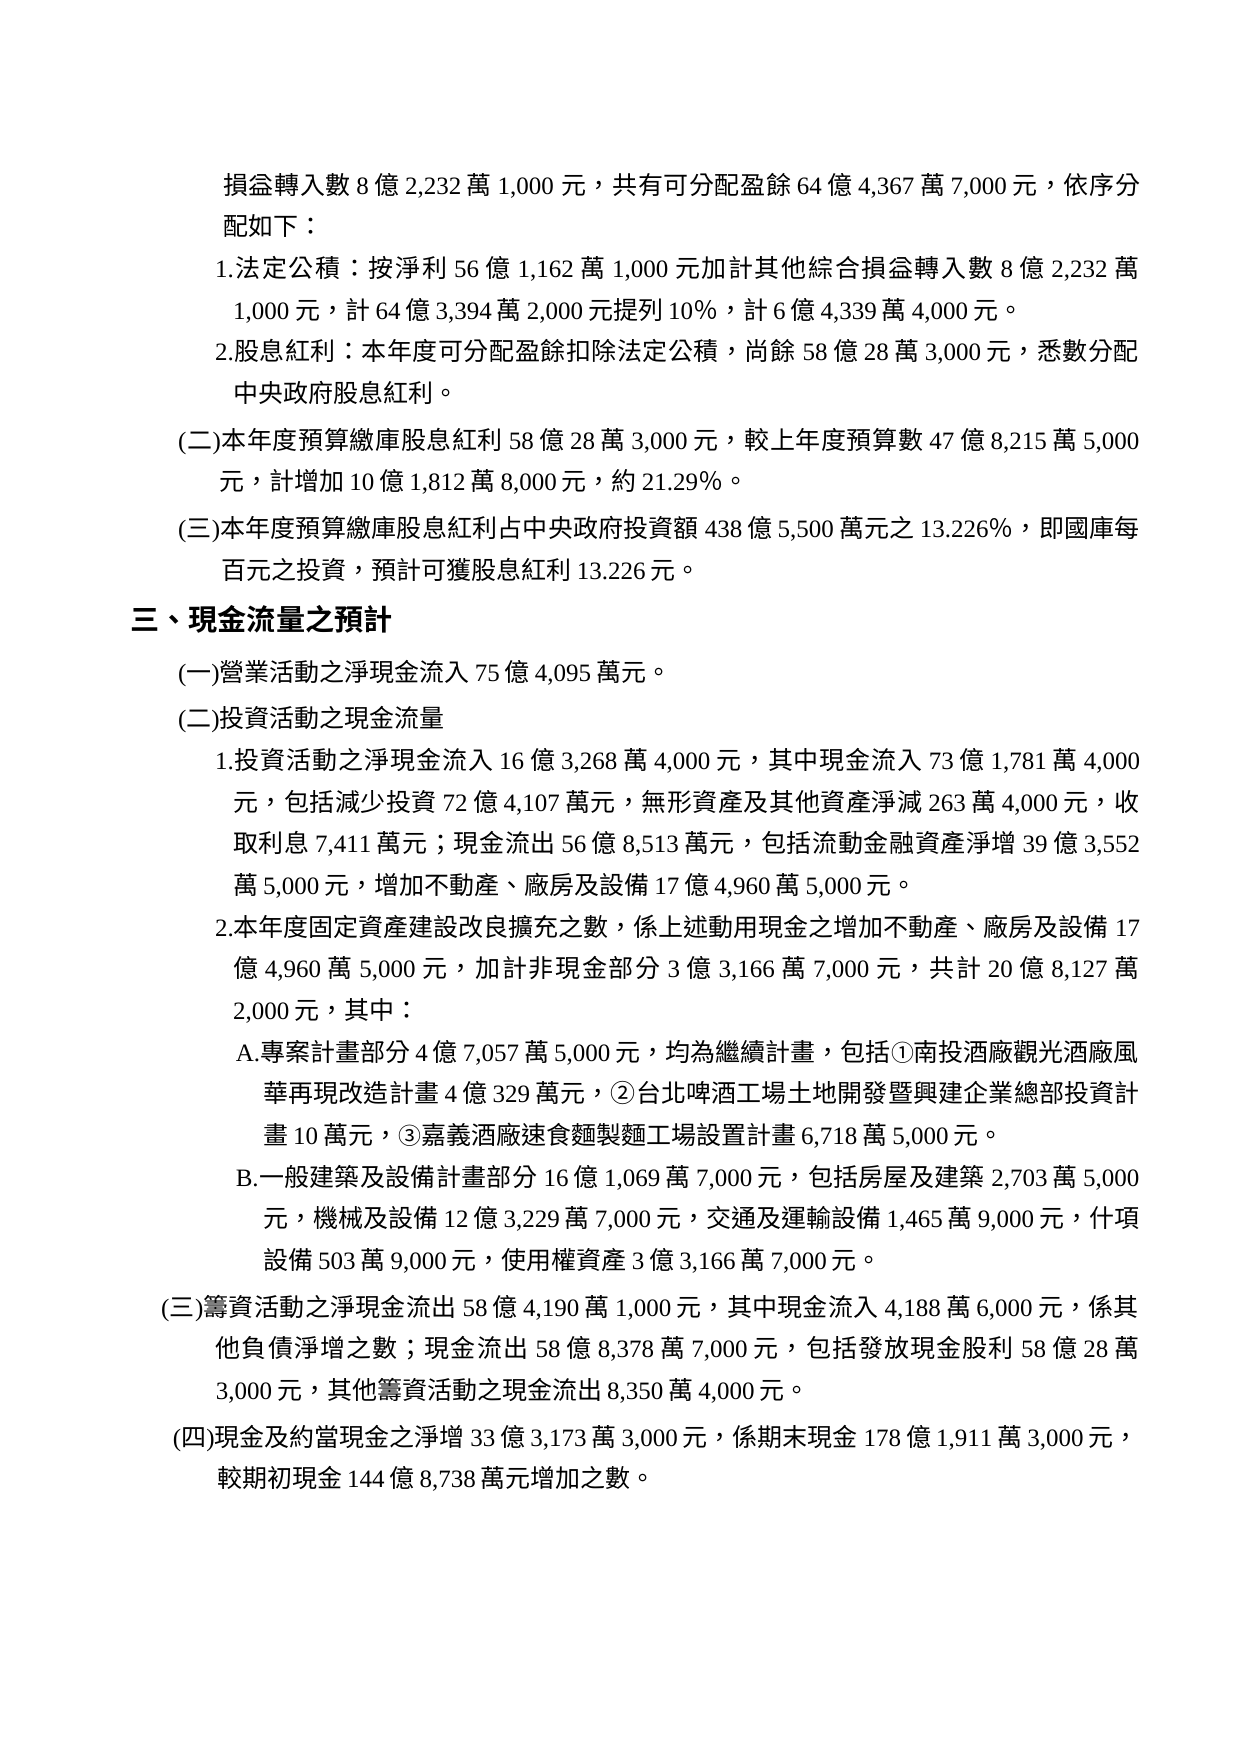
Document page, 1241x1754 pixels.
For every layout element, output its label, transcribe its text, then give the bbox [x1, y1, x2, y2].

text 損益轉入數8億2,232萬1,000 元，共有可分配盈餘64億4,367萬7,000元，依序分配如下： [178, 160, 1140, 243]
text 2.本年度固定資產建設改良擴充之數，係上述動用現金之增加不動產、廠房及設備17億4,960萬5,000元，加計非現金部分3億3,166萬7,000元，共計20億8,127萬2,000元，其中： [215, 902, 1140, 1027]
text A.專案計畫部分4億7,057萬5,000元，均為繼續計畫，包括①南投酒廠觀光酒廠風華再現改造計畫4億329萬元，②台北啤酒工場土地開發暨興建企業總部投資計畫10萬元，③嘉義酒廠速食麵製麵工場設置計畫6,718萬5,000元。 [236, 1027, 1140, 1152]
text (二)本年度預算繳庫股息紅利58億28萬3,000元，較上年度預算數47億8,215萬5,000元，計增加10億1,812萬8,000元，約21.29％。 [178, 415, 1140, 498]
text (一)營業活動之淨現金流入75億4,095萬元。 [178, 647, 1140, 688]
text 1.投資活動之淨現金流入16億3,268萬4,000元，其中現金流入73億1,781萬4,000元，包括減少投資72億4,107萬元，無形資產及其他資產淨減263萬4,000元，收取利息7,411萬元；現金流出56億8,513萬元，包括流動金融資產淨增39億3,552萬5,000元，增加不動產、廠房及設備17億4,960萬5,000元。 [215, 735, 1140, 902]
text B.一般建築及設備計畫部分16億1,069萬7,000元，包括房屋及建築2,703萬5,000元，機械及設備12億3,229萬7,000元，交通及運輸設備1,465萬9,000元，什項設備503萬9,000元，使用權資產3億3,166萬7,000元。 [236, 1152, 1140, 1277]
text 1.法定公積：按淨利56億1,162萬1,000元加計其他綜合損益轉入數8億2,232萬1,000 元，計64億3,394萬2,000元提列10％，計6億4,339萬4,000元。 [215, 243, 1140, 326]
text (四)現金及約當現金之淨增33億3,173萬3,000元，係期末現金178億1,911萬3,000元，較期初現金144億8,738萬元增加之數。 [173, 1412, 1140, 1495]
text 2.股息紅利：本年度可分配盈餘扣除法定公積，尚餘58億28萬3,000元，悉數分配中央政府股息紅利。 [215, 326, 1140, 410]
subtitle 三、現金流量之預計 [130, 597, 1140, 639]
text (三)本年度預算繳庫股息紅利占中央政府投資額438億5,500萬元之13.226％，即國庫每百元之投資，預計可獲股息紅利13.226元。 [178, 503, 1140, 586]
text (二)投資活動之現金流量 [178, 693, 1140, 735]
text (三)籌資活動之淨現金流出58億4,190萬1,000元，其中現金流入4,188萬6,000元，係其他負債淨增之數；現金流出58億8,378萬7,000元，包括發放現金股利58億28萬3,000元，其他籌資活動之現金流出8,350萬4,000元。 [148, 1282, 1140, 1407]
